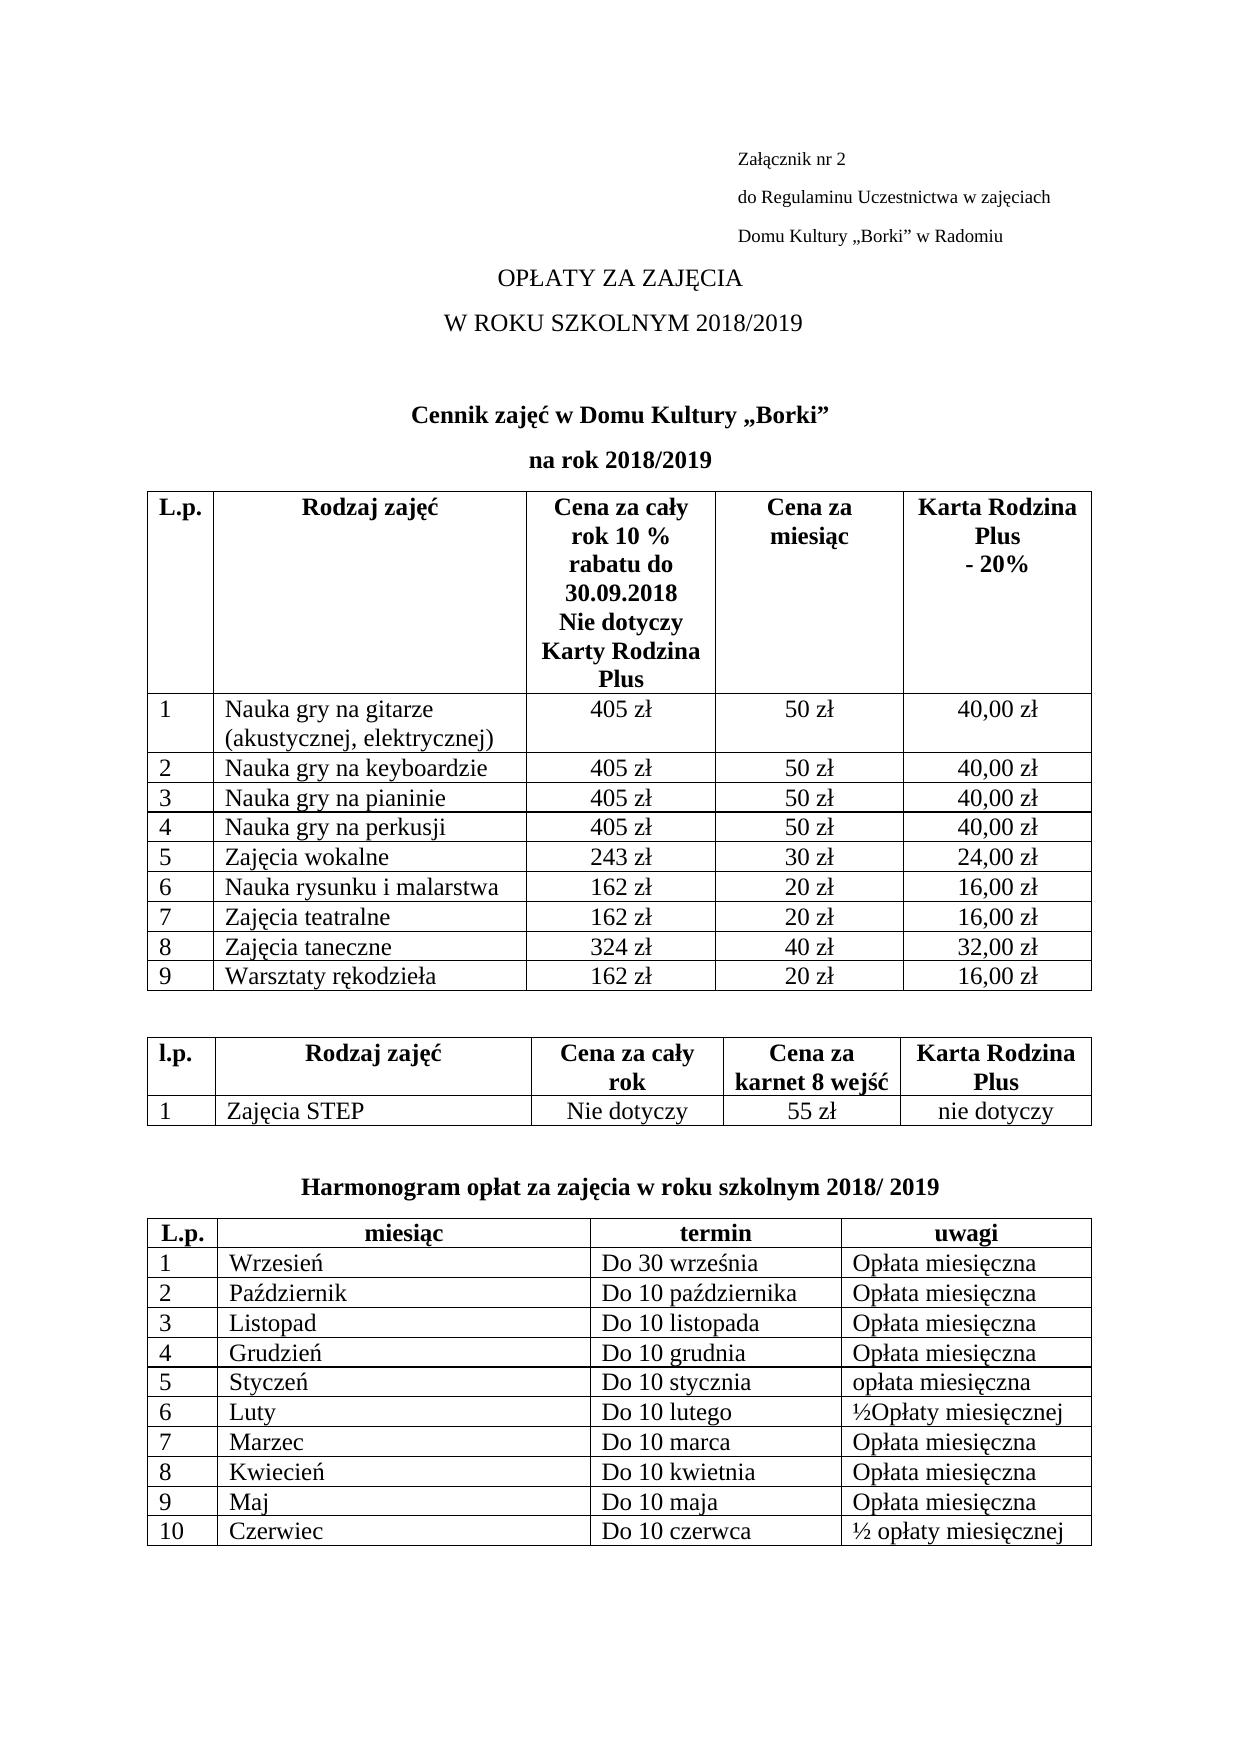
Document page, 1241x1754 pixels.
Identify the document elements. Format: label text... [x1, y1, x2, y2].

table_cell Do 10 lutego [591, 1397, 841, 1426]
table_cell Marzec [218, 1427, 590, 1456]
table_cell Do 10 kwietnia [591, 1457, 841, 1486]
table_cell 162 zł [527, 961, 715, 990]
table_cell Zajęcia STEP [216, 1096, 531, 1125]
table_cell 6 [148, 872, 213, 901]
text Harmonogram opłat za zajęcia w roku szkolnym 2018/ 2019 [148, 1172, 1093, 1201]
table_header termin [591, 1219, 841, 1247]
table_cell 9 [148, 1487, 217, 1515]
table_cell Kwiecień [218, 1457, 590, 1486]
text do Regulaminu Uczestnictwa w zajęciach [738, 186, 1093, 208]
table_cell 40 zł [716, 932, 903, 960]
table_header Cena za cały rok 10 % rabatu do 30.09.2018 Nie dotyczy Karty Rodzina Plus [527, 492, 715, 693]
table_cell 4 [148, 1338, 217, 1366]
table_cell 40,00 zł [904, 813, 1091, 841]
table_cell 5 [148, 842, 213, 871]
table_cell 20 zł [716, 872, 903, 901]
table_cell 50 zł [716, 753, 903, 782]
table_cell Opłata miesięczna [842, 1487, 1091, 1515]
table_cell Opłata miesięczna [842, 1457, 1091, 1486]
table_cell 7 [148, 1427, 217, 1456]
table_cell 1 [148, 1248, 217, 1277]
table_cell Warsztaty rękodzieła [214, 961, 526, 990]
text Domu Kultury „Borki” w Radomiu [664, 224, 1093, 246]
table_cell Październik [218, 1278, 590, 1307]
table_cell Zajęcia taneczne [214, 932, 526, 960]
table_cell Nauka rysunku i malarstwa [214, 872, 526, 901]
table_cell Opłata miesięczna [842, 1338, 1091, 1366]
table_cell Grudzień [218, 1338, 590, 1366]
table_cell 20 zł [716, 902, 903, 931]
table_header L.p. [148, 1219, 217, 1247]
table_header Karta Rodzina Plus - 20% [904, 492, 1091, 693]
text Cennik zajęć w Domu Kultury „Borki” [148, 400, 1093, 428]
table_cell Do 10 czerwca [591, 1516, 841, 1545]
table_cell 50 zł [716, 694, 903, 752]
text Załącznik nr 2 [664, 148, 1093, 169]
table_cell 3 [148, 783, 213, 811]
table_cell 9 [148, 961, 213, 990]
table_header L.p. [148, 492, 213, 693]
table_cell opłata miesięczna [842, 1368, 1091, 1396]
table_cell 405 zł [527, 694, 715, 752]
table_cell Do 30 września [591, 1248, 841, 1277]
text W ROKU SZKOLNYM 2018/2019 [148, 308, 1093, 337]
table_cell Nauka gry na gitarze (akustycznej, elektrycznej) [214, 694, 526, 752]
table_cell 5 [148, 1368, 217, 1396]
table_cell 50 zł [716, 783, 903, 811]
table_cell 10 [148, 1516, 217, 1545]
table_cell 2 [148, 1278, 217, 1307]
table_cell Styczeń [218, 1368, 590, 1396]
table_cell 40,00 zł [904, 694, 1091, 752]
table_cell 16,00 zł [904, 902, 1091, 931]
table_cell Nauka gry na perkusji [214, 813, 526, 841]
table_cell Maj [218, 1487, 590, 1515]
table_cell nie dotyczy [901, 1096, 1091, 1125]
table_cell 3 [148, 1308, 217, 1337]
table_cell 50 zł [716, 813, 903, 841]
text na rok 2018/2019 [148, 445, 1093, 474]
table_header Cena za cały rok [532, 1038, 723, 1095]
table_cell Do 10 listopada [591, 1308, 841, 1337]
table_cell 8 [148, 1457, 217, 1486]
table_cell 40,00 zł [904, 753, 1091, 782]
table_cell 1 [148, 1096, 215, 1125]
table_cell 2 [148, 753, 213, 782]
table_cell 162 zł [527, 902, 715, 931]
table_header l.p. [148, 1038, 215, 1095]
table_cell Luty [218, 1397, 590, 1426]
table_cell 6 [148, 1397, 217, 1426]
table_cell 16,00 zł [904, 961, 1091, 990]
table_cell Opłata miesięczna [842, 1427, 1091, 1456]
table_header uwagi [842, 1219, 1091, 1247]
table_header Cena za miesiąc [716, 492, 903, 693]
table_header Karta Rodzina Plus [901, 1038, 1091, 1095]
table_cell Do 10 stycznia [591, 1368, 841, 1396]
table_cell 55 zł [724, 1096, 900, 1125]
table_cell Opłata miesięczna [842, 1278, 1091, 1307]
table_cell Zajęcia wokalne [214, 842, 526, 871]
text OPŁATY ZA ZAJĘCIA [148, 263, 1093, 292]
table_cell Wrzesień [218, 1248, 590, 1277]
table_cell ½Opłaty miesięcznej [842, 1397, 1091, 1426]
table_cell Zajęcia teatralne [214, 902, 526, 931]
table_cell 16,00 zł [904, 872, 1091, 901]
table_cell 40,00 zł [904, 783, 1091, 811]
table_cell Opłata miesięczna [842, 1248, 1091, 1277]
table_cell Czerwiec [218, 1516, 590, 1545]
table_cell Listopad [218, 1308, 590, 1337]
table_cell 8 [148, 932, 213, 960]
table_cell 24,00 zł [904, 842, 1091, 871]
table_header miesiąc [218, 1219, 590, 1247]
table_header Cena za karnet 8 wejść [724, 1038, 900, 1095]
table_header Rodzaj zajęć [216, 1038, 531, 1095]
table_cell 162 zł [527, 872, 715, 901]
table_cell ½ opłaty miesięcznej [842, 1516, 1091, 1545]
table_cell Do 10 grudnia [591, 1338, 841, 1366]
table_cell 7 [148, 902, 213, 931]
table_cell 20 zł [716, 961, 903, 990]
table_cell 405 zł [527, 783, 715, 811]
table_header Rodzaj zajęć [214, 492, 526, 693]
table_cell Nauka gry na keyboardzie [214, 753, 526, 782]
table_cell Nie dotyczy [532, 1096, 723, 1125]
table_cell 30 zł [716, 842, 903, 871]
table_cell 32,00 zł [904, 932, 1091, 960]
table_cell Nauka gry na pianinie [214, 783, 526, 811]
table_cell 243 zł [527, 842, 715, 871]
table_cell 405 zł [527, 753, 715, 782]
table_cell Opłata miesięczna [842, 1308, 1091, 1337]
table_cell 1 [148, 694, 213, 752]
table_cell 324 zł [527, 932, 715, 960]
table_cell Do 10 marca [591, 1427, 841, 1456]
table_cell Do 10 maja [591, 1487, 841, 1515]
table_cell Do 10 października [591, 1278, 841, 1307]
table_cell 4 [148, 813, 213, 841]
table_cell 405 zł [527, 813, 715, 841]
